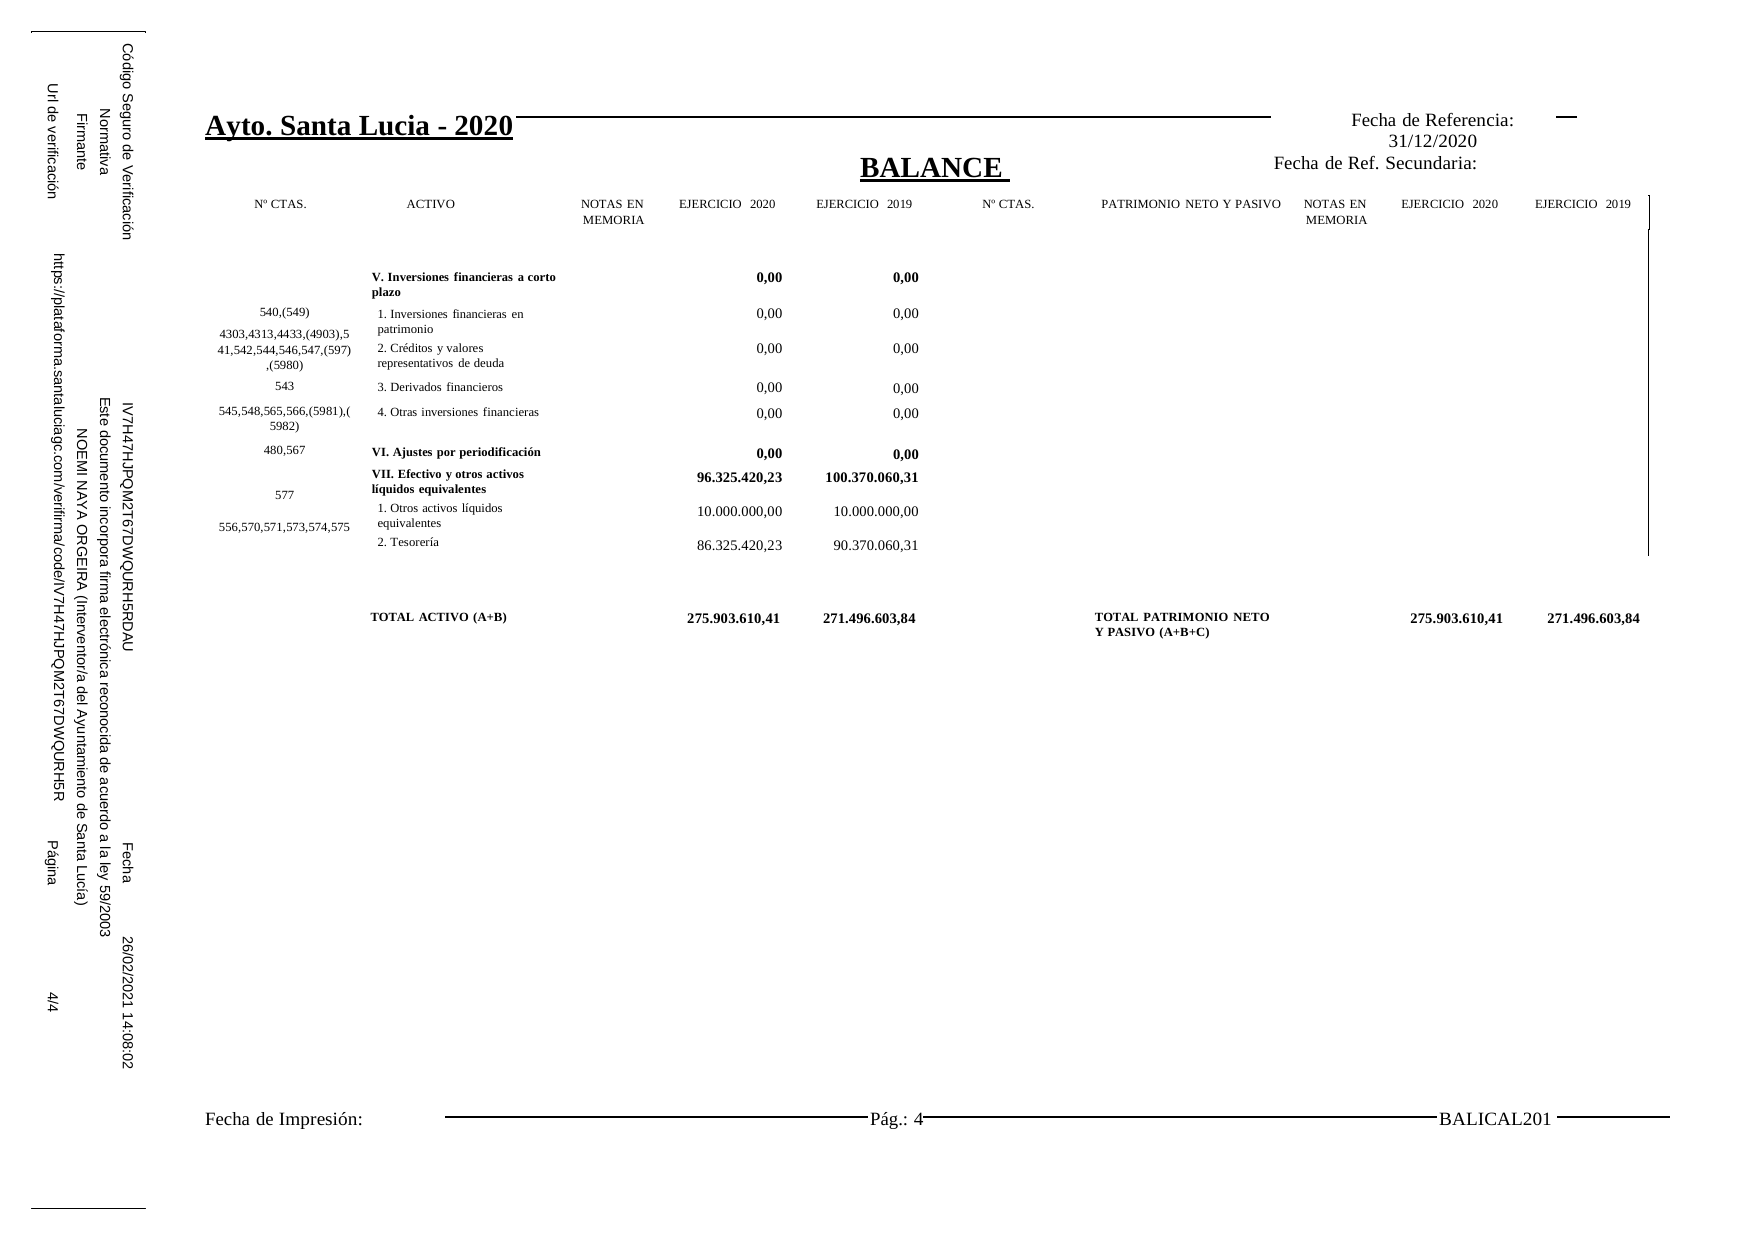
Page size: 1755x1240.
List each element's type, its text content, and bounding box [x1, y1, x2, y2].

text 2. Tesorería [377, 534, 568, 549]
text 86.325.420,23 [659, 537, 782, 553]
text 10.000.000,00 [659, 502, 782, 519]
text EJERCICIO 2019 [1535, 197, 1648, 212]
text 480,567 [261, 443, 308, 457]
text 275.903.610,41 271.496.603,84 [687, 609, 919, 626]
text 3. Derivados financieros [377, 379, 568, 394]
text Fecha de Ref. Secundaria: 31/12/2019 [1273, 152, 1556, 172]
text Url de verificación [45, 84, 62, 248]
text 100.370.060,31 [795, 469, 918, 485]
text 0,00 [795, 305, 918, 322]
text Este documento incorpora firma electrónica reconocida de acuerdo a la ley 59/2003 [97, 397, 114, 1091]
text Página [45, 840, 62, 919]
text 0,00 [659, 269, 782, 286]
text Firmante [74, 110, 91, 174]
text 543 [272, 378, 297, 393]
text 90.370.060,31 [795, 537, 918, 553]
text 4303,4313,4433,(4903),5 [216, 327, 352, 342]
text Fecha de Impresión: 26/02/2021 [205, 1108, 445, 1131]
text 0,00 [795, 339, 918, 356]
text 0,00 [795, 380, 918, 397]
text Fecha [120, 842, 137, 919]
text 4/4 [45, 989, 62, 1016]
text ACTIVO [406, 197, 568, 212]
text TOTAL PATRIMONIO NETO Y PASIVO (A+B+C) [1094, 610, 1271, 639]
text 0,00 [659, 444, 782, 461]
text 275.903.610,41 271.496.603,84 [1410, 609, 1643, 626]
text 0,00 [795, 269, 918, 286]
text 1. Inversiones financieras en patrimonio [377, 306, 524, 336]
text 96.325.420,23 [659, 468, 782, 485]
text 26/02/2021 14:08:02 [120, 936, 137, 1091]
text 540,(549) [256, 305, 313, 319]
text NOEMI NAYA ORGEIRA (Interventor/a del Ayuntamiento de Santa Lucía) [74, 428, 91, 1091]
text BALANCE [860, 152, 1013, 183]
text Código Seguro de Verificación [120, 43, 137, 248]
text TOTAL ACTIVO (A+B) [370, 610, 509, 624]
text 577 [272, 488, 297, 502]
text Fecha de Referencia: 31/12/2020 [1307, 108, 1556, 152]
text IV7H47HJPQM2T67DWQURH5RDAU [120, 403, 137, 807]
text 1. Otros activos líquidos equivalentes [377, 501, 503, 530]
text NOTAS EN MEMORIA [581, 197, 647, 227]
text 5982) [266, 419, 302, 433]
text 0,00 [659, 305, 782, 322]
text EJERCICIO 2020 [679, 197, 795, 212]
text 41,542,544,546,547,(597) [214, 342, 354, 357]
text NOTAS EN MEMORIA [1303, 197, 1370, 227]
text Ayto. Santa Lucia - 2020 [205, 110, 516, 142]
text 0,00 [659, 339, 782, 356]
text V. Inversiones financieras a corto plazo [372, 269, 556, 299]
text 556,570,571,573,574,575 [215, 519, 353, 534]
text 0,00 [659, 379, 782, 396]
text Nº CTAS. [982, 197, 1088, 212]
text 2. Créditos y valores representativos de deuda [377, 340, 505, 370]
text VI. Ajustes por periodificación [372, 444, 568, 459]
text 0,00 [659, 405, 782, 421]
text Normativa [97, 105, 114, 178]
text PATRIMONIO NETO Y PASIVO [1101, 197, 1284, 212]
text EJERCICIO 2020 [1401, 197, 1516, 212]
text Pág.: 4 [870, 1108, 923, 1130]
text 4. Otras inversiones financieras [377, 404, 568, 419]
text Nº CTAS. [254, 197, 360, 212]
text 0,00 [795, 446, 918, 462]
text 0,00 [795, 405, 918, 422]
text 10.000.000,00 [795, 503, 918, 519]
text BALICAL2015 [1439, 1108, 1557, 1131]
text https://plataforma.santaluciagc.com/verifirma/code/IV7H47HJPQM2T67DWQURH5R [51, 253, 68, 807]
text 545,548,565,566,(5981),( [216, 404, 353, 418]
text VII. Efectivo y otros activos líquidos equivalentes [372, 467, 526, 497]
text EJERCICIO 2019 [816, 197, 932, 212]
text ,(5980) [263, 358, 306, 372]
